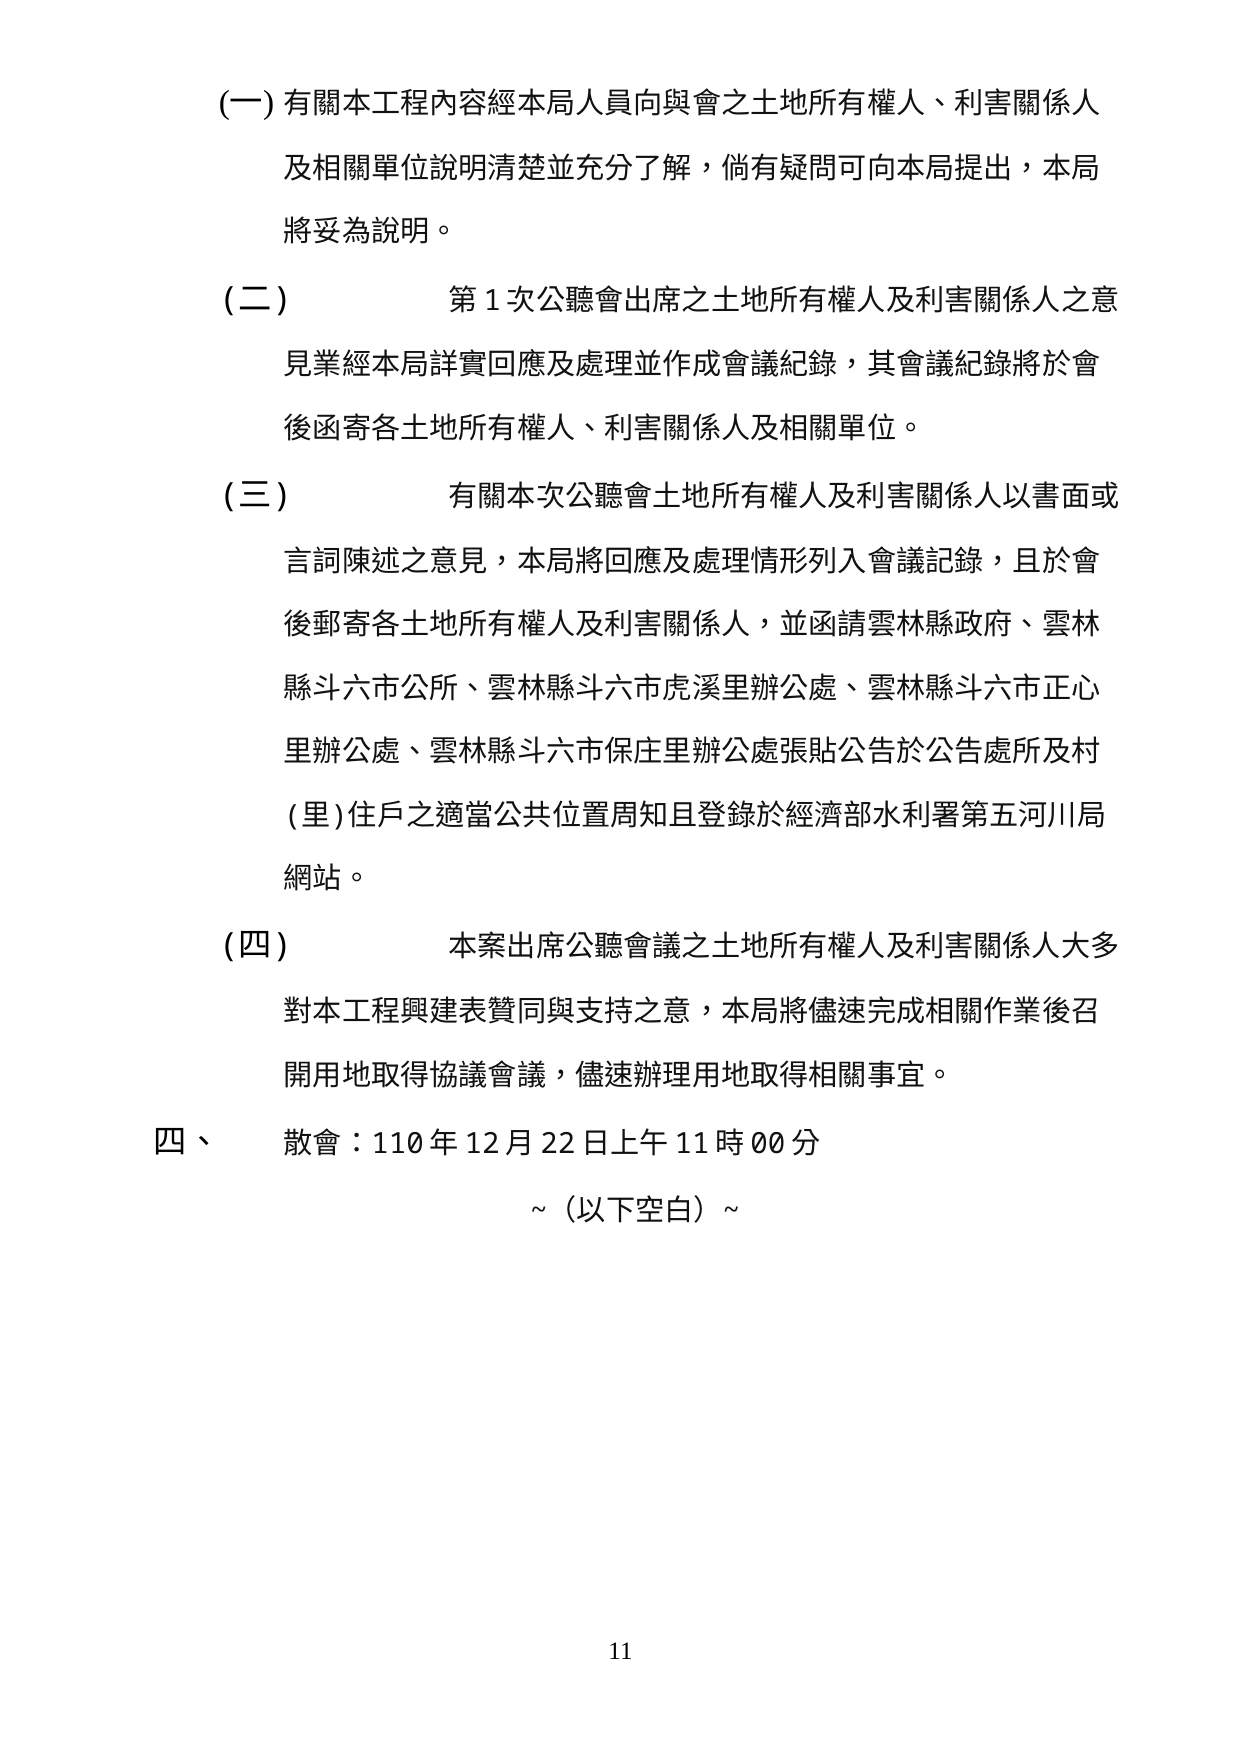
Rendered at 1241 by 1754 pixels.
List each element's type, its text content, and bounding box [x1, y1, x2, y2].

list 散會：110年12月22日上午11時00分 [153, 1114, 1122, 1163]
list 有關本工程內容經本局人員向與會之土地所有權人、利害關係人及相關單位說明清楚並充分了解，倘有疑問可向本局提出，本局將妥為說明。 [218, 75, 1122, 250]
list 有關本次公聽會土地所有權人及利害關係人以書面或言詞陳述之意見，本局將回應及處理情形列入會議記錄，且於會後郵寄各土地所有權人及利害關係人，並函請雲林縣政府、雲林縣斗六市公所、雲林縣斗六市虎溪里辦公處、雲林縣斗六市正心里辦公處、雲林縣斗六市保庄里辦公處張貼公告於公告處所及村(里)住戶之適當公共位置周知且登錄於經濟部水利署第五河川局網站。 [218, 468, 1122, 897]
list 本案出席公聽會議之土地所有權人及利害關係人大多對本工程興建表贊同與支持之意，本局將儘速完成相關作業後召開用地取得協議會議，儘速辦理用地取得相關事宜。 [218, 918, 1122, 1093]
list 第1次公聽會出席之土地所有權人及利害關係人之意見業經本局詳實回應及處理並作成會議紀錄，其會議紀錄將於會後函寄各土地所有權人、利害關係人及相關單位。 [218, 271, 1122, 447]
text ~（以下空白）~ [148, 1187, 1122, 1229]
